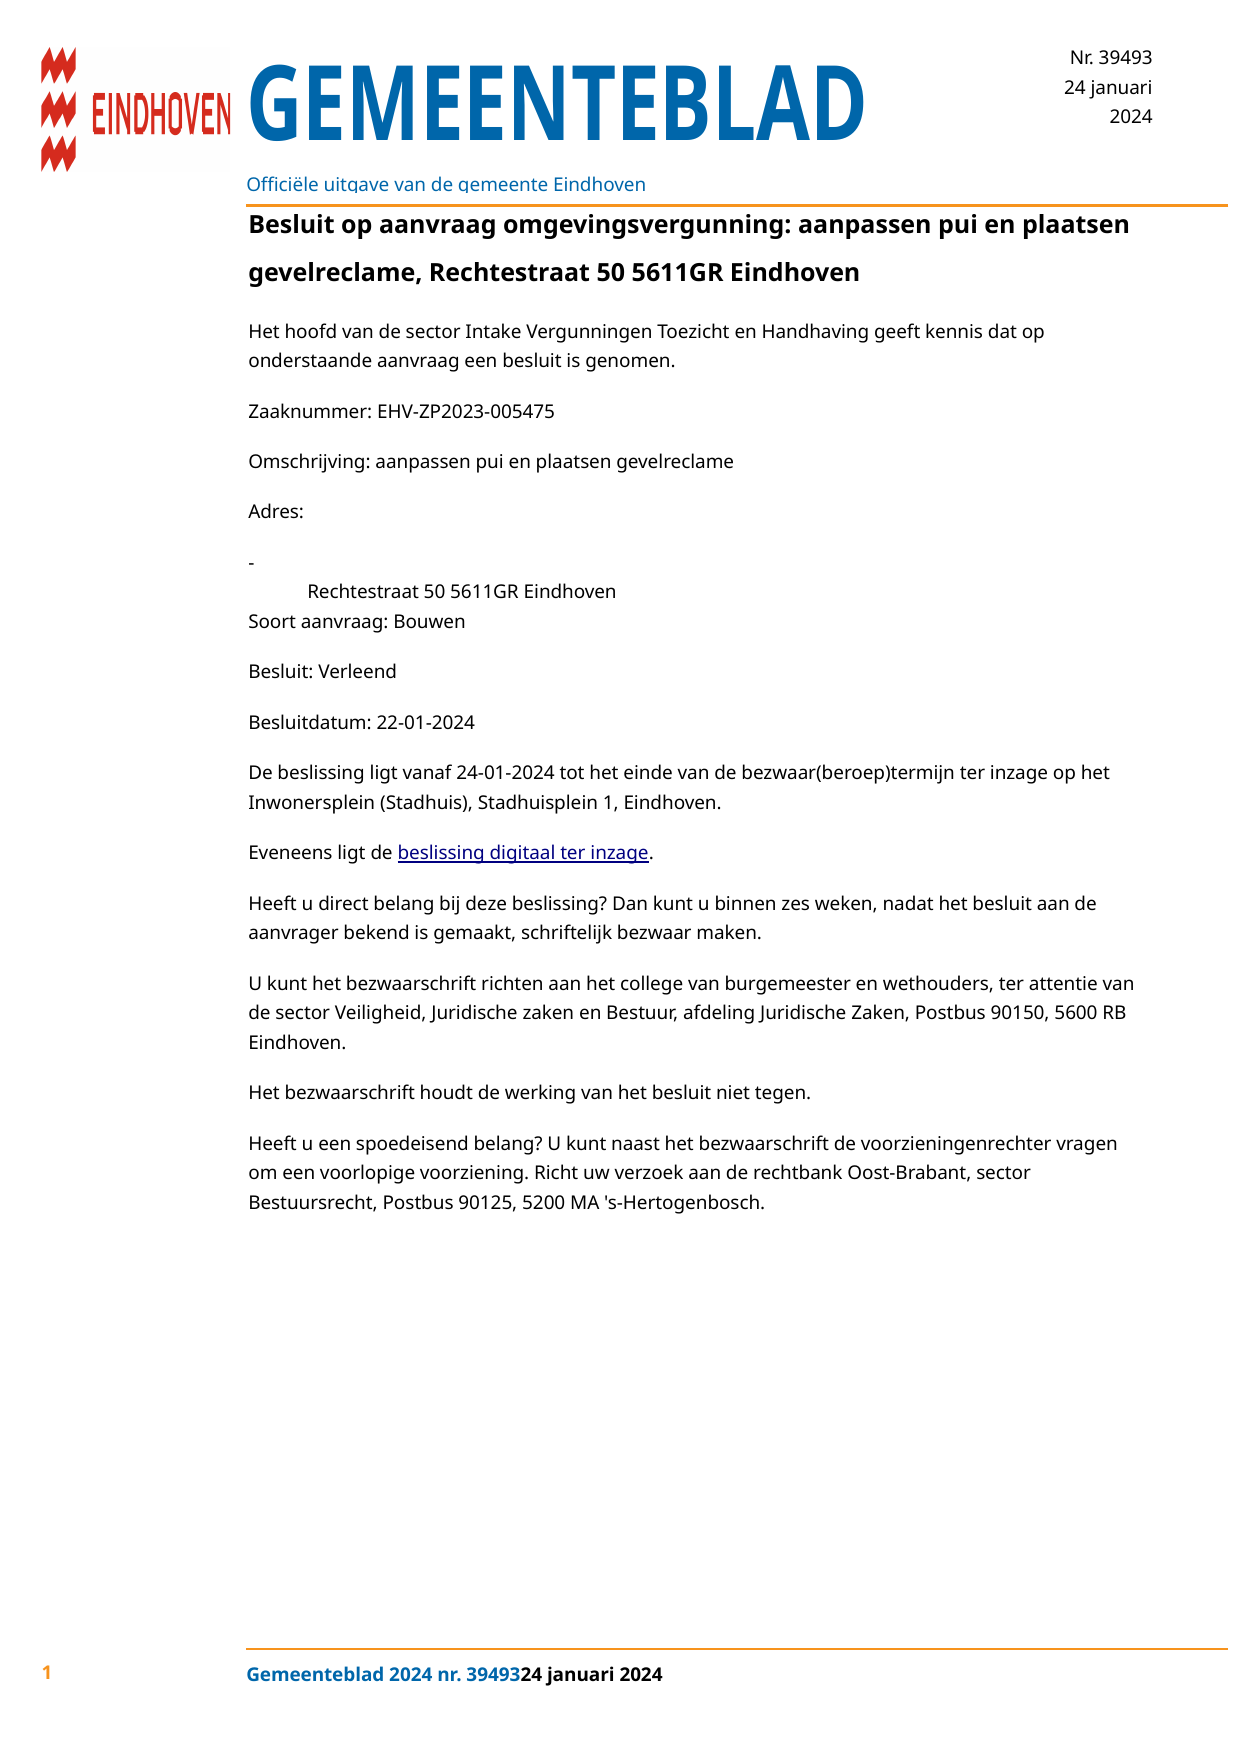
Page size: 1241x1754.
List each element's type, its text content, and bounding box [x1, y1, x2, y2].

text Het hoofd van de sector Intake Vergunningen Toezicht en Handhaving geeft kennis dat op onderstaande aanvraag een besluit is genomen. [248, 318, 1152, 373]
text Het bezwaarschrift houdt de werking van het besluit niet tegen. [248, 1079, 1152, 1105]
text U kunt het bezwaarschrift richten aan het college van burgemeester en wethouders, ter attentie van de sector Veiligheid, Juridische zaken en Bestuur, afdeling Juridische Zaken, Postbus 90150, 5600 RB Eindhoven. [248, 970, 1152, 1055]
text Heeft u een spoedeisend belang? U kunt naast het bezwaarschrift de voorzieningenrechter vragen om een voorlopige voorziening. Richt uw verzoek aan de rechtbank Oost-Brabant, sector Bestuursrecht, Postbus 90125, 5200 MA 's-Hertogenbosch. [248, 1130, 1152, 1215]
text Eveneens ligt de beslissing digitaal ter inzage. [248, 839, 1152, 865]
text Soort aanvraag: Bouwen [248, 608, 1152, 634]
text Zaaknummer: EHV-ZP2023-005475 [248, 398, 1152, 424]
text Besluit: Verleend [248, 659, 1152, 684]
text Omschrijving: aanpassen pui en plaatsen gevelreclame [248, 448, 1152, 474]
text Heeft u direct belang bij deze beslissing? Dan kunt u binnen zes weken, nadat het besluit aan de aanvrager bekend is gemaakt, schriftelijk bezwaar maken. [248, 890, 1152, 945]
text Besluitdatum: 22-01-2024 [248, 709, 1152, 735]
text Adres: [248, 499, 1152, 524]
text Besluit op aanvraag omgevingsvergunning: aanpassen pui en plaatsen gevelreclame, Rechtestraat 50 5611GR Eindhoven [248, 207, 1152, 288]
list Rechtestraat 50 5611GR Eindhoven [248, 579, 1152, 604]
text De beslissing ligt vanaf 24-01-2024 tot het einde van de bezwaar(beroep)termijn ter inzage op het Inwonersplein (Stadhuis), Stadhuisplein 1, Eindhoven. [248, 759, 1152, 815]
picture [41, 47, 231, 172]
